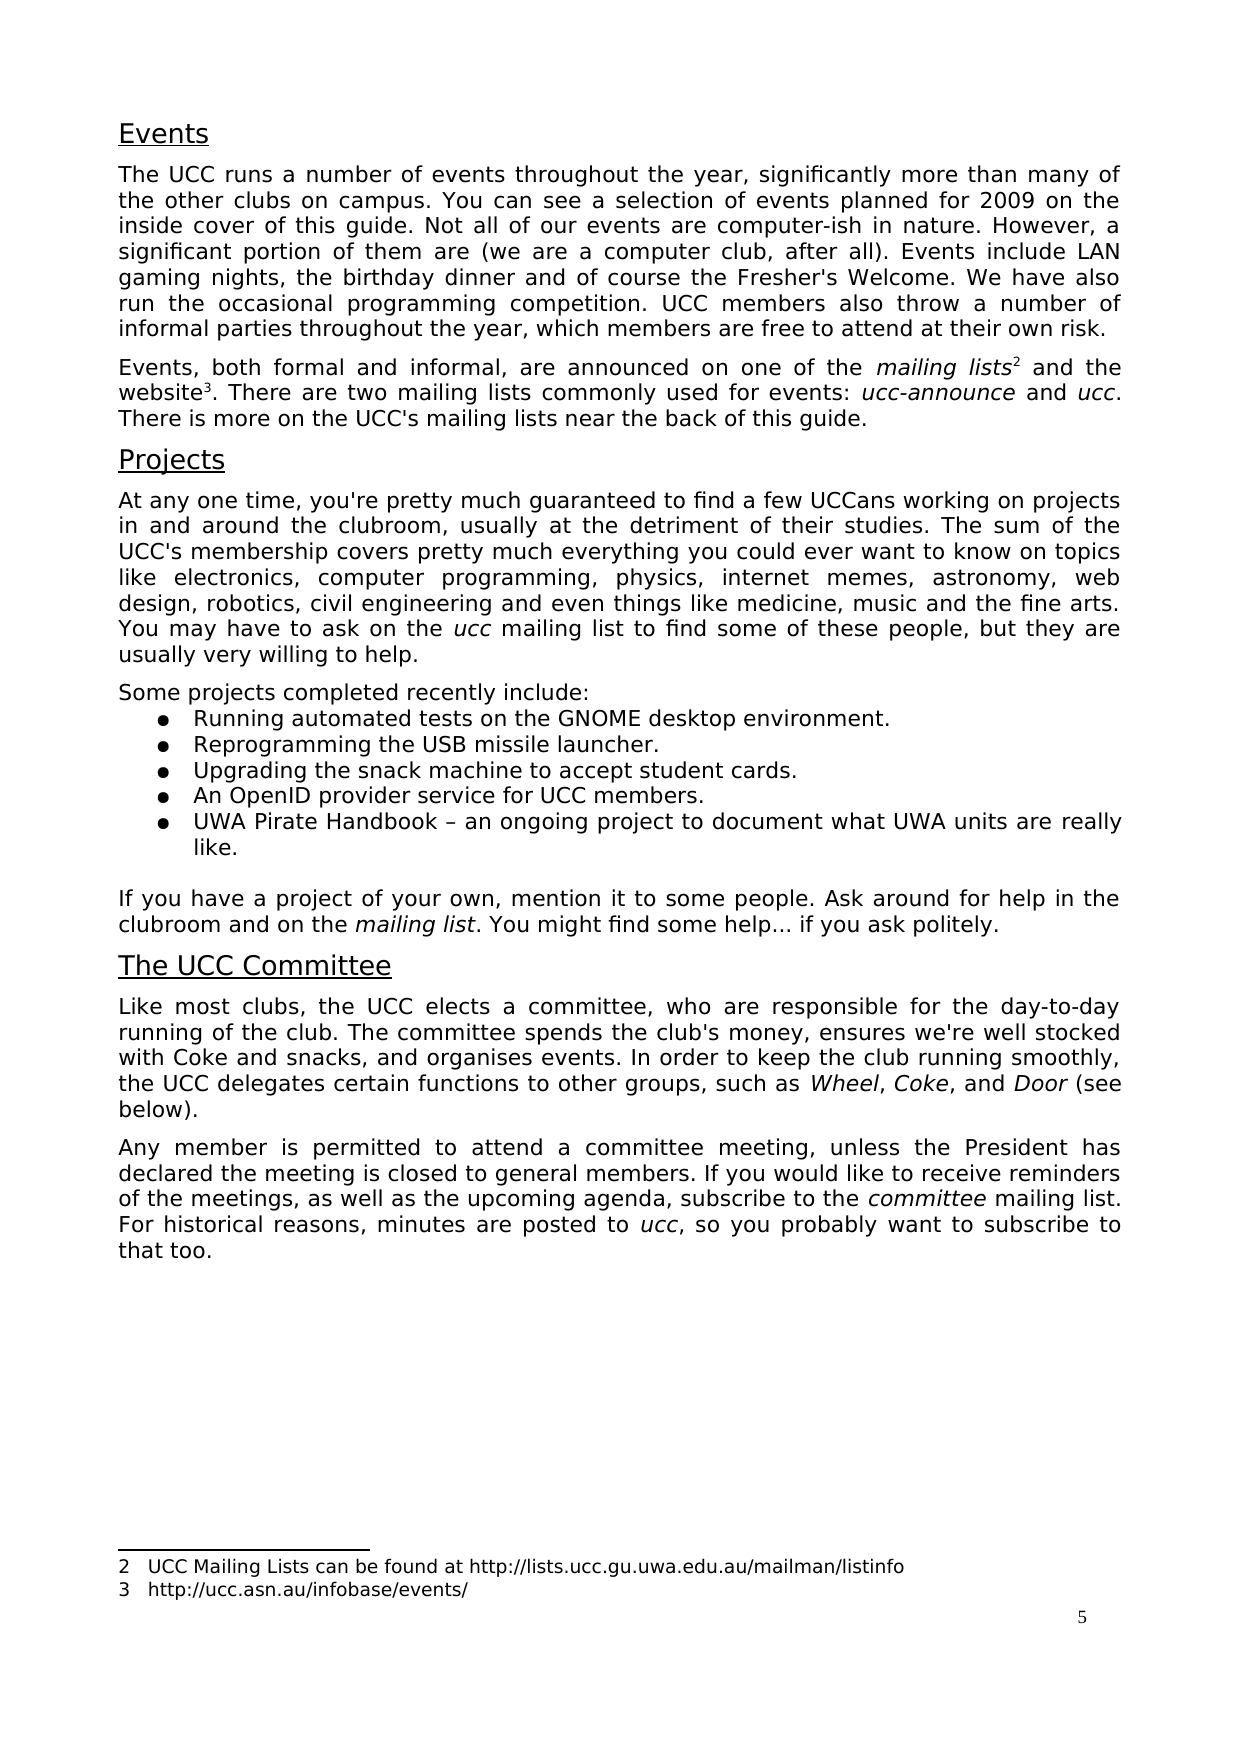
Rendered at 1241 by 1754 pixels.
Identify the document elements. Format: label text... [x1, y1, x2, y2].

list An OpenID provider service for UCC members. [156, 783, 1122, 809]
list Reprogramming the USB missile launcher. [156, 732, 1122, 757]
text At any one time, you're pretty much guaranteed to find a few UCCans working on projects in and around the clubroom, usually at the detriment of their studies. The sum of the UCC's membership covers pretty much everything you could ever want to know on topics like electronics, computer programming, physics, internet memes, astronomy, web design, robotics, civil engineering and even things like medicine, music and the fine arts. You may have to ask on the ucc mailing list to find some of these people, but they are usually very willing to help. [118, 488, 1122, 668]
subtitle Events [118, 118, 1122, 149]
text Any member is permitted to attend a committee meeting, unless the President has declared the meeting is closed to general members. If you would like to receive reminders of the meetings, as well as the upcoming agenda, subscribe to the committee mailing list. For historical reasons, minutes are posted to ucc, so you probably want to subscribe to that too. [118, 1135, 1122, 1263]
text Like most clubs, the UCC elects a committee, who are responsible for the day-to-day running of the club. The committee spends the club's money, ensures we're well stocked with Coke and snacks, and organises events. In order to keep the club running smoothly, the UCC delegates certain functions to other groups, such as Wheel, Coke, and Door (see below). [118, 994, 1122, 1122]
text Events, both formal and informal, are announced on one of the mailing lists and the website. There are two mailing lists commonly used for events: ucc-announce and ucc. There is more on the UCC's mailing lists near the back of this guide. [118, 354, 1122, 432]
subtitle Projects [118, 444, 1122, 475]
list Running automated tests on the GNOME desktop environment. [156, 706, 1122, 732]
list UWA Pirate Handbook – an ongoing project to document what UWA units are really like. [156, 809, 1122, 860]
text If you have a project of your own, mention it to some people. Ask around for help in the clubroom and on the mailing list. You might find some help... if you ask politely. [118, 886, 1122, 938]
subtitle The UCC Committee [118, 950, 1122, 981]
text http://ucc.asn.au/infobase/events/ [118, 1578, 1122, 1600]
text Some projects completed recently include: [118, 680, 1122, 706]
text UCC Mailing Lists can be found at http://lists.ucc.gu.uwa.edu.au/mailman/listinfo [118, 1556, 1122, 1578]
list Upgrading the snack machine to accept student cards. [156, 757, 1122, 783]
text The UCC runs a number of events throughout the year, significantly more than many of the other clubs on campus. You can see a selection of events planned for 2009 on the inside cover of this guide. Not all of our events are computer-ish in nature. However, a significant portion of them are (we are a computer club, after all). Events include LAN gaming nights, the birthday dinner and of course the Fresher's Welcome. We have also run the occasional programming competition. UCC members also throw a number of informal parties throughout the year, which members are free to attend at their own risk. [118, 162, 1122, 342]
